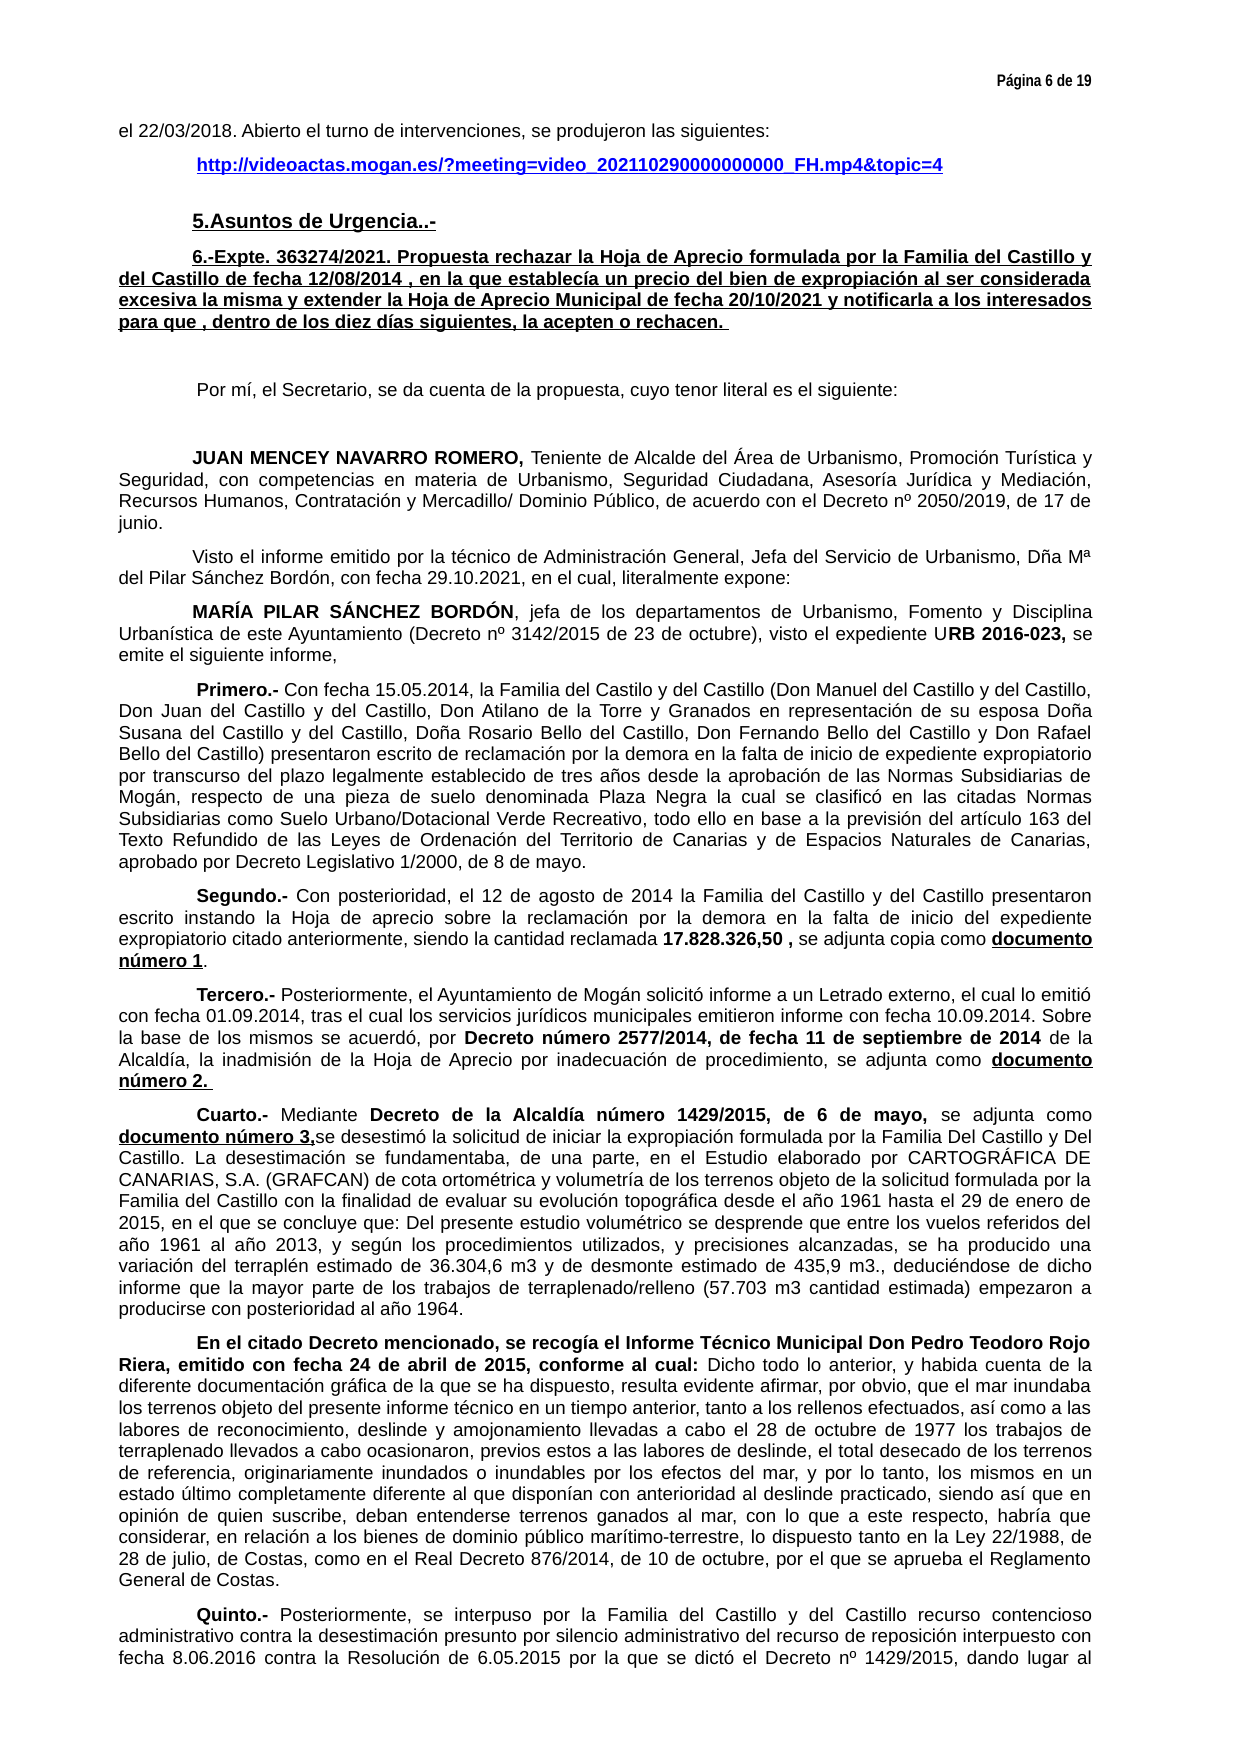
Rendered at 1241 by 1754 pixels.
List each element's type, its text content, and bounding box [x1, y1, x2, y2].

text Por mí, el Secretario, se da cuenta de la propuesta, cuyo tenor literal es el siguiente: [118, 379, 1092, 400]
text Visto el informe emitido por la técnico de Administración General, Jefa del Servicio de Urbanismo, Dña Mª del Pilar Sánchez Bordón, con fecha 29.10.2021, en el cual, literalmente expone: [118, 546, 1092, 589]
text Cuarto.- Mediante Decreto de la Alcaldía número 1429/2015, de 6 de mayo, se adjunta como documento número 3,se desestimó la solicitud de iniciar la expropiación formulada por la Familia Del Castillo y Del Castillo. La desestimación se fundamentaba, de una parte, en el Estudio elaborado por CARTOGRÁFICA DE CANARIAS, S.A. (GRAFCAN) de cota ortométrica y volumetría de los terrenos objeto de la solicitud formulada por la Familia del Castillo con la finalidad de evaluar su evolución topográfica desde el año 1961 hasta el 29 de enero de 2015, en el que se concluye que: Del presente estudio volumétrico se desprende que entre los vuelos referidos del año 1961 al año 2013, y según los procedimientos utilizados, y precisiones alcanzadas, se ha producido una variación del terraplén estimado de 36.304,6 m3 y de desmonte estimado de 435,9 m3., deduciéndose de dicho informe que la mayor parte de los trabajos de terraplenado/relleno (57.703 m3 cantidad estimada) empezaron a producirse con posterioridad al año 1964. [118, 1104, 1092, 1319]
text para que , dentro de los diez días siguientes, la acepten o rechacen. [118, 309, 1092, 332]
text 5.Asuntos de Urgencia..- [118, 188, 1092, 233]
text En el citado Decreto mencionado, se recogía el Informe Técnico Municipal Don Pedro Teodoro Rojo Riera, emitido con fecha 24 de abril de 2015, conforme al cual: Dicho todo lo anterior, y habida cuenta de la diferente documentación gráfica de la que se ha dispuesto, resulta evidente afirmar, por obvio, que el mar inundaba los terrenos objeto del presente informe técnico en un tiempo anterior, tanto a los rellenos efectuados, así como a las labores de reconocimiento, deslinde y amojonamiento llevadas a cabo el 28 de octubre de 1977 los trabajos de terraplenado llevados a cabo ocasionaron, previos estos a las labores de deslinde, el total desecado de los terrenos de referencia, originariamente inundados o inundables por los efectos del mar, y por lo tanto, los mismos en un estado último completamente diferente al que disponían con anterioridad al deslinde practicado, siendo así que en opinión de quien suscribe, deban entenderse terrenos ganados al mar, con lo que a este respecto, habría que considerar, en relación a los bienes de dominio público marítimo-terrestre, lo dispuesto tanto en la Ley 22/1988, de 28 de julio, de Costas, como en el Real Decreto 876/2014, de 10 de octubre, por el que se aprueba el Reglamento General de Costas. [118, 1332, 1092, 1591]
text http://videoactas.mogan.es/?meeting=video_202110290000000000_FH.mp4&topic=4 [118, 154, 1092, 175]
text MARÍA PILAR SÁNCHEZ BORDÓN, jefa de los departamentos de Urbanismo, Fomento y Disciplina Urbanística de este Ayuntamiento (Decreto nº 3142/2015 de 23 de octubre), visto el expediente URB 2016-023, se emite el siguiente informe, [118, 601, 1092, 666]
text Segundo.- Con posterioridad, el 12 de agosto de 2014 la Familia del Castillo y del Castillo presentaron escrito instando la Hoja de aprecio sobre la reclamación por la demora en la falta de inicio del expediente expropiatorio citado anteriormente, siendo la cantidad reclamada 17.828.326,50 , se adjunta copia como documento número 1. [118, 885, 1092, 971]
text Tercero.- Posteriormente, el Ayuntamiento de Mogán solicitó informe a un Letrado externo, el cual lo emitió con fecha 01.09.2014, tras el cual los servicios jurídicos municipales emitieron informe con fecha 10.09.2014. Sobre la base de los mismos se acuerdó, por Decreto número 2577/2014, de fecha 11 de septiembre de 2014 de la Alcaldía, la inadmisión de la Hoja de Aprecio por inadecuación de procedimiento, se adjunta como documento número 2. [118, 984, 1092, 1091]
text JUAN MENCEY NAVARRO ROMERO, Teniente de Alcalde del Área de Urbanismo, Promoción Turística y Seguridad, con competencias en materia de Urbanismo, Seguridad Ciudadana, Asesoría Jurídica y Mediación, Recursos Humanos, Contratación y Mercadillo/ Dominio Público, de acuerdo con el Decreto nº 2050/2019, de 17 de junio. [118, 447, 1092, 533]
text Primero.- Con fecha 15.05.2014, la Familia del Castilo y del Castillo (Don Manuel del Castillo y del Castillo, Don Juan del Castillo y del Castillo, Don Atilano de la Torre y Granados en representación de su esposa Doña Susana del Castillo y del Castillo, Doña Rosario Bello del Castillo, Don Fernando Bello del Castillo y Don Rafael Bello del Castillo) presentaron escrito de reclamación por la demora en la falta de inicio de expediente expropiatorio por transcurso del plazo legalmente establecido de tres años desde la aprobación de las Normas Subsidiarias de Mogán, respecto de una pieza de suelo denominada Plaza Negra la cual se clasificó en las citadas Normas Subsidiarias como Suelo Urbano/Dotacional Verde Recreativo, todo ello en base a la previsión del artículo 163 del Texto Refundido de las Leyes de Ordenación del Territorio de Canarias y de Espacios Naturales de Canarias, aprobado por Decreto Legislativo 1/2000, de 8 de mayo. [118, 678, 1092, 872]
text el 22/03/2018. Abierto el turno de intervenciones, se produjeron las siguientes: [118, 120, 1092, 141]
text 6.-Expte. 363274/2021. Propuesta rechazar la Hoja de Aprecio formulada por la Familia del Castillo y del Castillo de fecha 12/08/2014 , en la que establecía un precio del bien de expropiación al ser considerada excesiva la misma y extender la Hoja de Aprecio Municipal de fecha 20/10/2021 y notificarla a los interesados [118, 246, 1092, 308]
text Quinto.- Posteriormente, se interpuso por la Familia del Castillo y del Castillo recurso contencioso administrativo contra la desestimación presunto por silencio administrativo del recurso de reposición interpuesto con fecha 8.06.2016 contra la Resolución de 6.05.2015 por la que se dictó el Decreto nº 1429/2015, dando lugar al [118, 1603, 1092, 1668]
